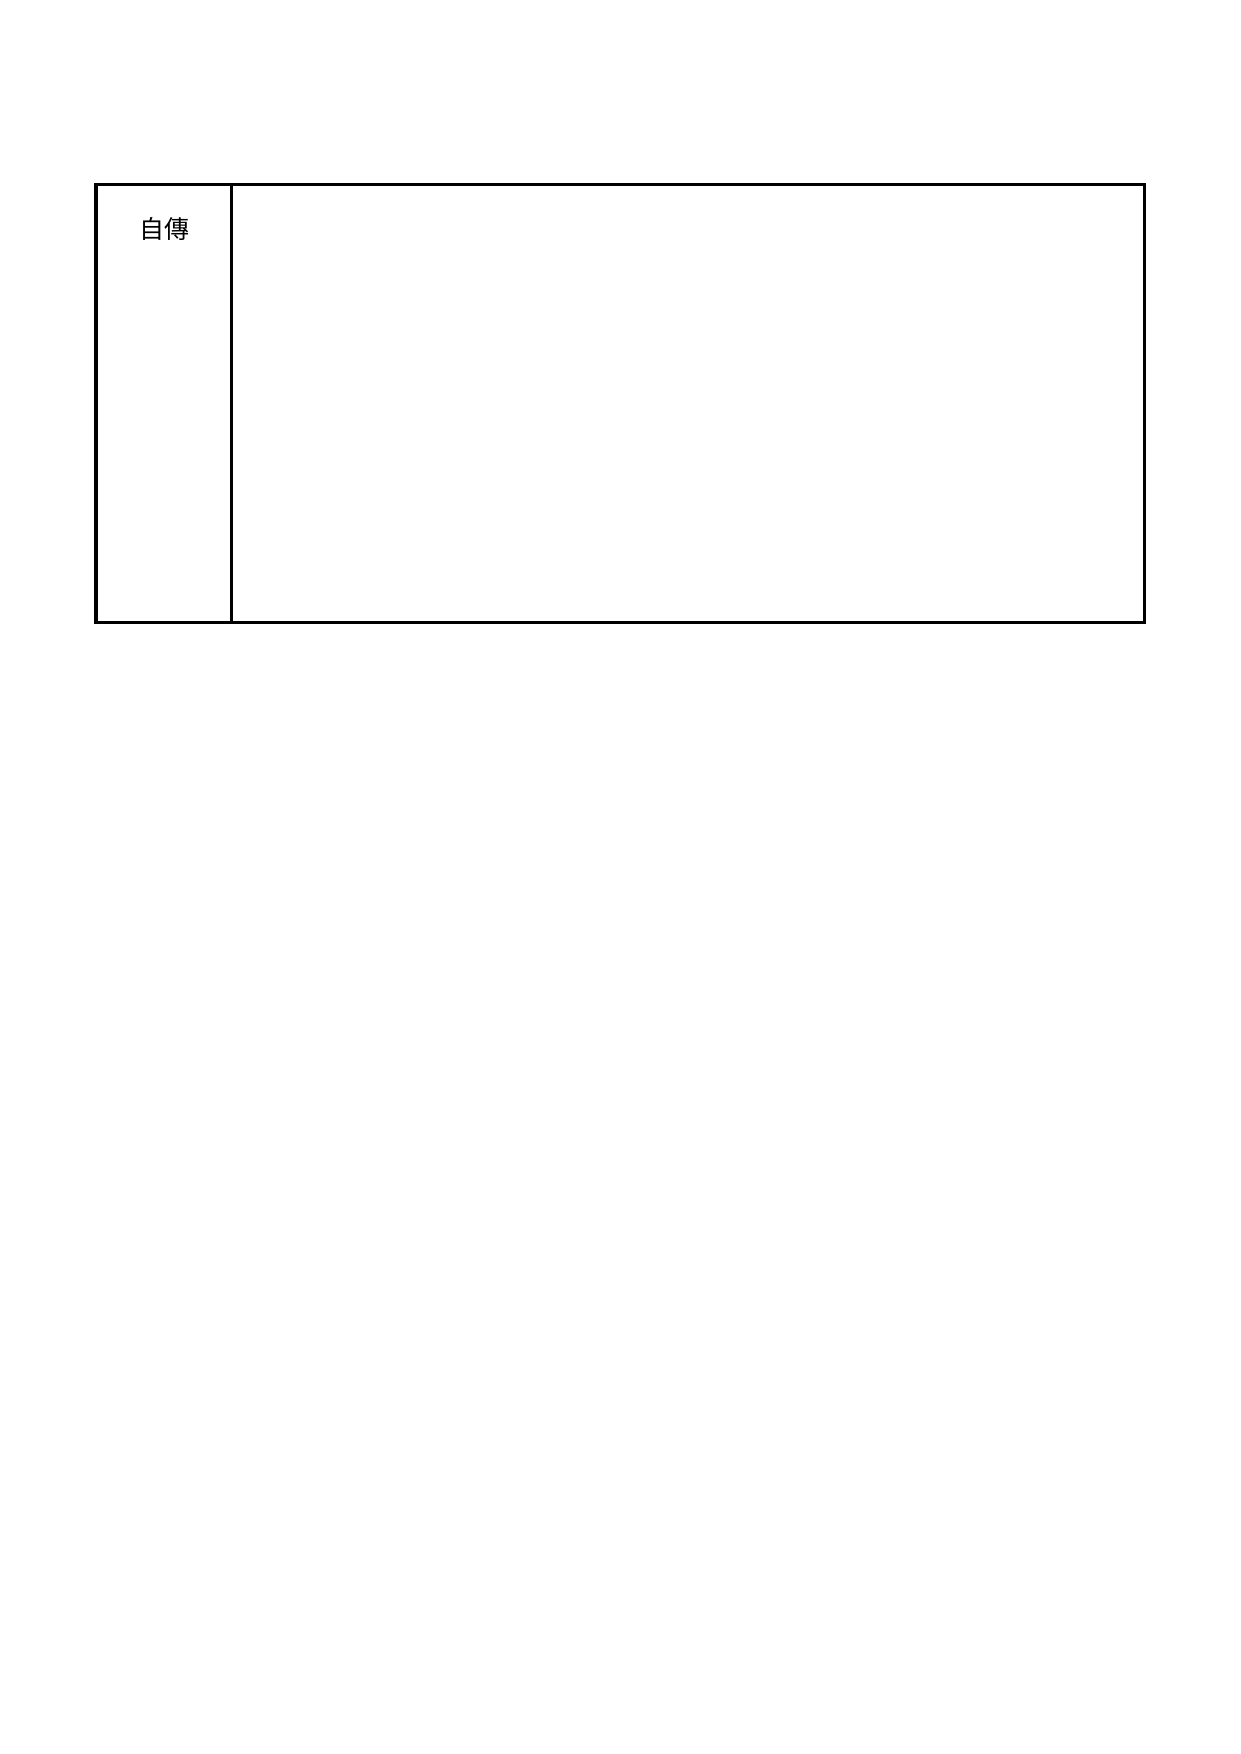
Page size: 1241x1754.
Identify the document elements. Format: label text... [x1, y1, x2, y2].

table_cell [233, 186, 1143, 621]
table_cell 自傳 [98, 186, 230, 621]
